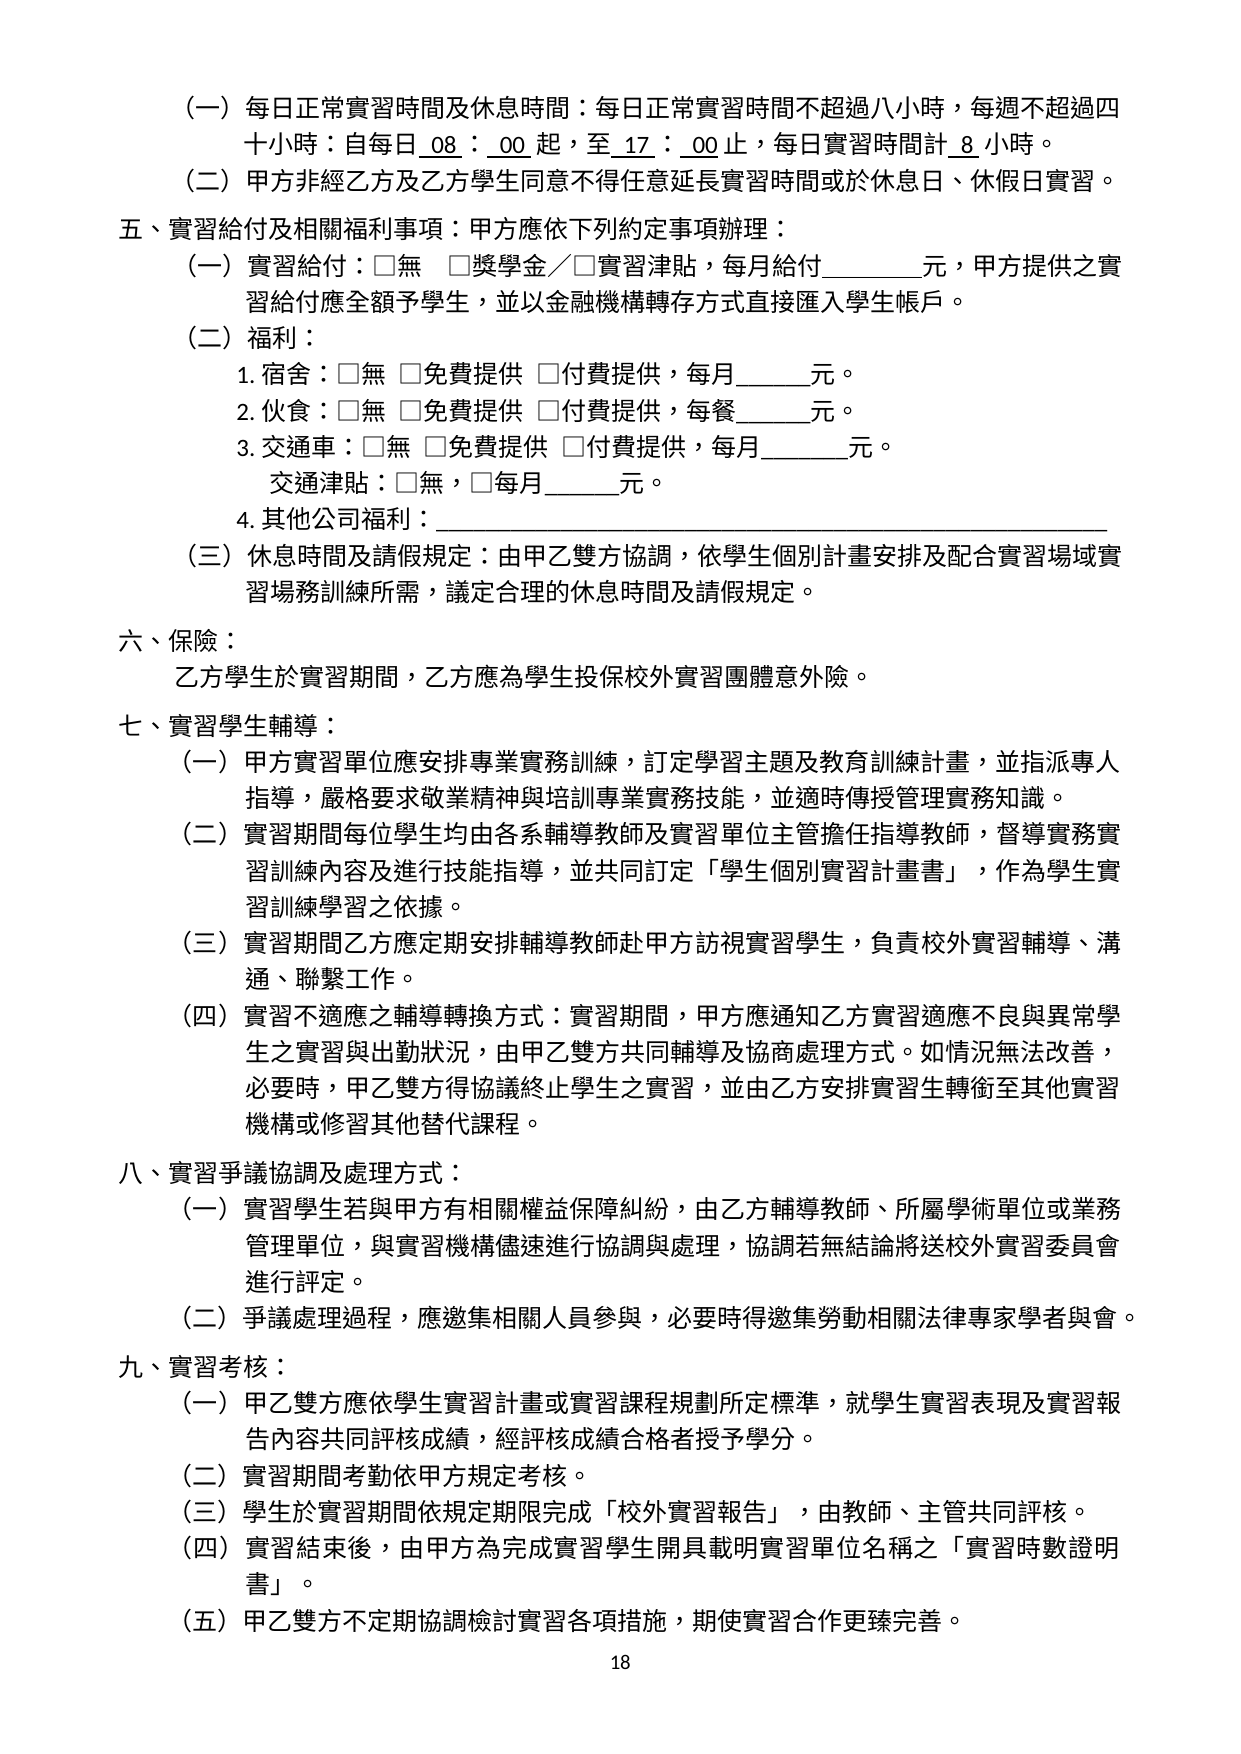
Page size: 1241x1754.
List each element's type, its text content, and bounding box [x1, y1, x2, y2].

text 2. 伙食：□無 □免費提供 □付費提供，每餐______元。 [236, 391, 1122, 427]
text 3. 交通車：□無 □免費提供 □付費提供，每月_______元。 [236, 427, 1122, 464]
text （四）實習結束後，由甲方為完成實習學生開具載明實習單位名稱之「實習時數證明書」。 [168, 1529, 1122, 1601]
text 1. 宿舍：□無 □免費提供 □付費提供，每月______元。 [236, 355, 1122, 391]
text （一）每日正常實習時間及休息時間：每日正常實習時間不超過八小時，每週不超過四十小時：自每日 08 ： 00 起，至 17 ： 00 止，每日實習時間計 8 小時。 [170, 89, 1122, 161]
text （二）爭議處理過程，應邀集相關人員參與，必要時得邀集勞動相關法律專家學者與會。 [168, 1299, 1122, 1335]
text （一）實習學生若與甲方有相關權益保障糾紛，由乙方輔導教師、所屬學術單位或業務管理單位，與實習機構儘速進行協調與處理，協調若無結論將送校外實習委員會進行評定。 [168, 1190, 1122, 1299]
text （三）學生於實習期間依規定期限完成「校外實習報告」，由教師、主管共同評核。 [168, 1492, 1122, 1529]
text 六、保險： [118, 621, 1122, 657]
text （五）甲乙雙方不定期協調檢討實習各項措施，期使實習合作更臻完善。 [168, 1601, 1122, 1637]
text （一）甲方實習單位應安排專業實務訓練，訂定學習主題及教育訓練計畫，並指派專人指導，嚴格要求敬業精神與培訓專業實務技能，並適時傳授管理實務知識。 [168, 742, 1122, 815]
text （二）福利： [172, 319, 1122, 355]
text 4. 其他公司福利：______________________________________________________ [236, 500, 1122, 536]
text （二）實習期間考勤依甲方規定考核。 [168, 1456, 1122, 1492]
text 七、實習學生輔導： [118, 706, 1122, 742]
text （一）實習給付：□無 □獎學金／□實習津貼，每月給付＿＿＿＿元，甲方提供之實習給付應全額予學生，並以金融機構轉存方式直接匯入學生帳戶。 [172, 246, 1122, 319]
text 乙方學生於實習期間，乙方應為學生投保校外實習團體意外險。 [174, 657, 1122, 694]
text （三）休息時間及請假規定：由甲乙雙方協調，依學生個別計畫安排及配合實習場域實習場務訓練所需，議定合理的休息時間及請假規定。 [172, 536, 1122, 609]
text （三）實習期間乙方應定期安排輔導教師赴甲方訪視實習學生，負責校外實習輔導、溝通、聯繫工作。 [168, 924, 1122, 996]
text （一）甲乙雙方應依學生實習計畫或實習課程規劃所定標準，就學生實習表現及實習報告內容共同評核成績，經評核成績合格者授予學分。 [168, 1384, 1122, 1456]
text （四）實習不適應之輔導轉換方式：實習期間，甲方應通知乙方實習適應不良與異常學生之實習與出勤狀況，由甲乙雙方共同輔導及協商處理方式。如情況無法改善，必要時，甲乙雙方得協議終止學生之實習，並由乙方安排實習生轉銜至其他實習機構或修習其他替代課程。 [168, 996, 1122, 1141]
text 五、實習給付及相關福利事項：甲方應依下列約定事項辦理： [118, 210, 1122, 246]
text （二）甲方非經乙方及乙方學生同意不得任意延長實習時間或於休息日、休假日實習。 [170, 161, 1122, 197]
text 九、實習考核： [118, 1347, 1122, 1384]
text 交通津貼：□無，□每月______元。 [269, 464, 1122, 500]
text （二）實習期間每位學生均由各系輔導教師及實習單位主管擔任指導教師，督導實務實習訓練內容及進行技能指導，並共同訂定「學生個別實習計畫書」，作為學生實習訓練學習之依據。 [168, 815, 1122, 924]
text 八、實習爭議協調及處理方式： [118, 1154, 1122, 1190]
